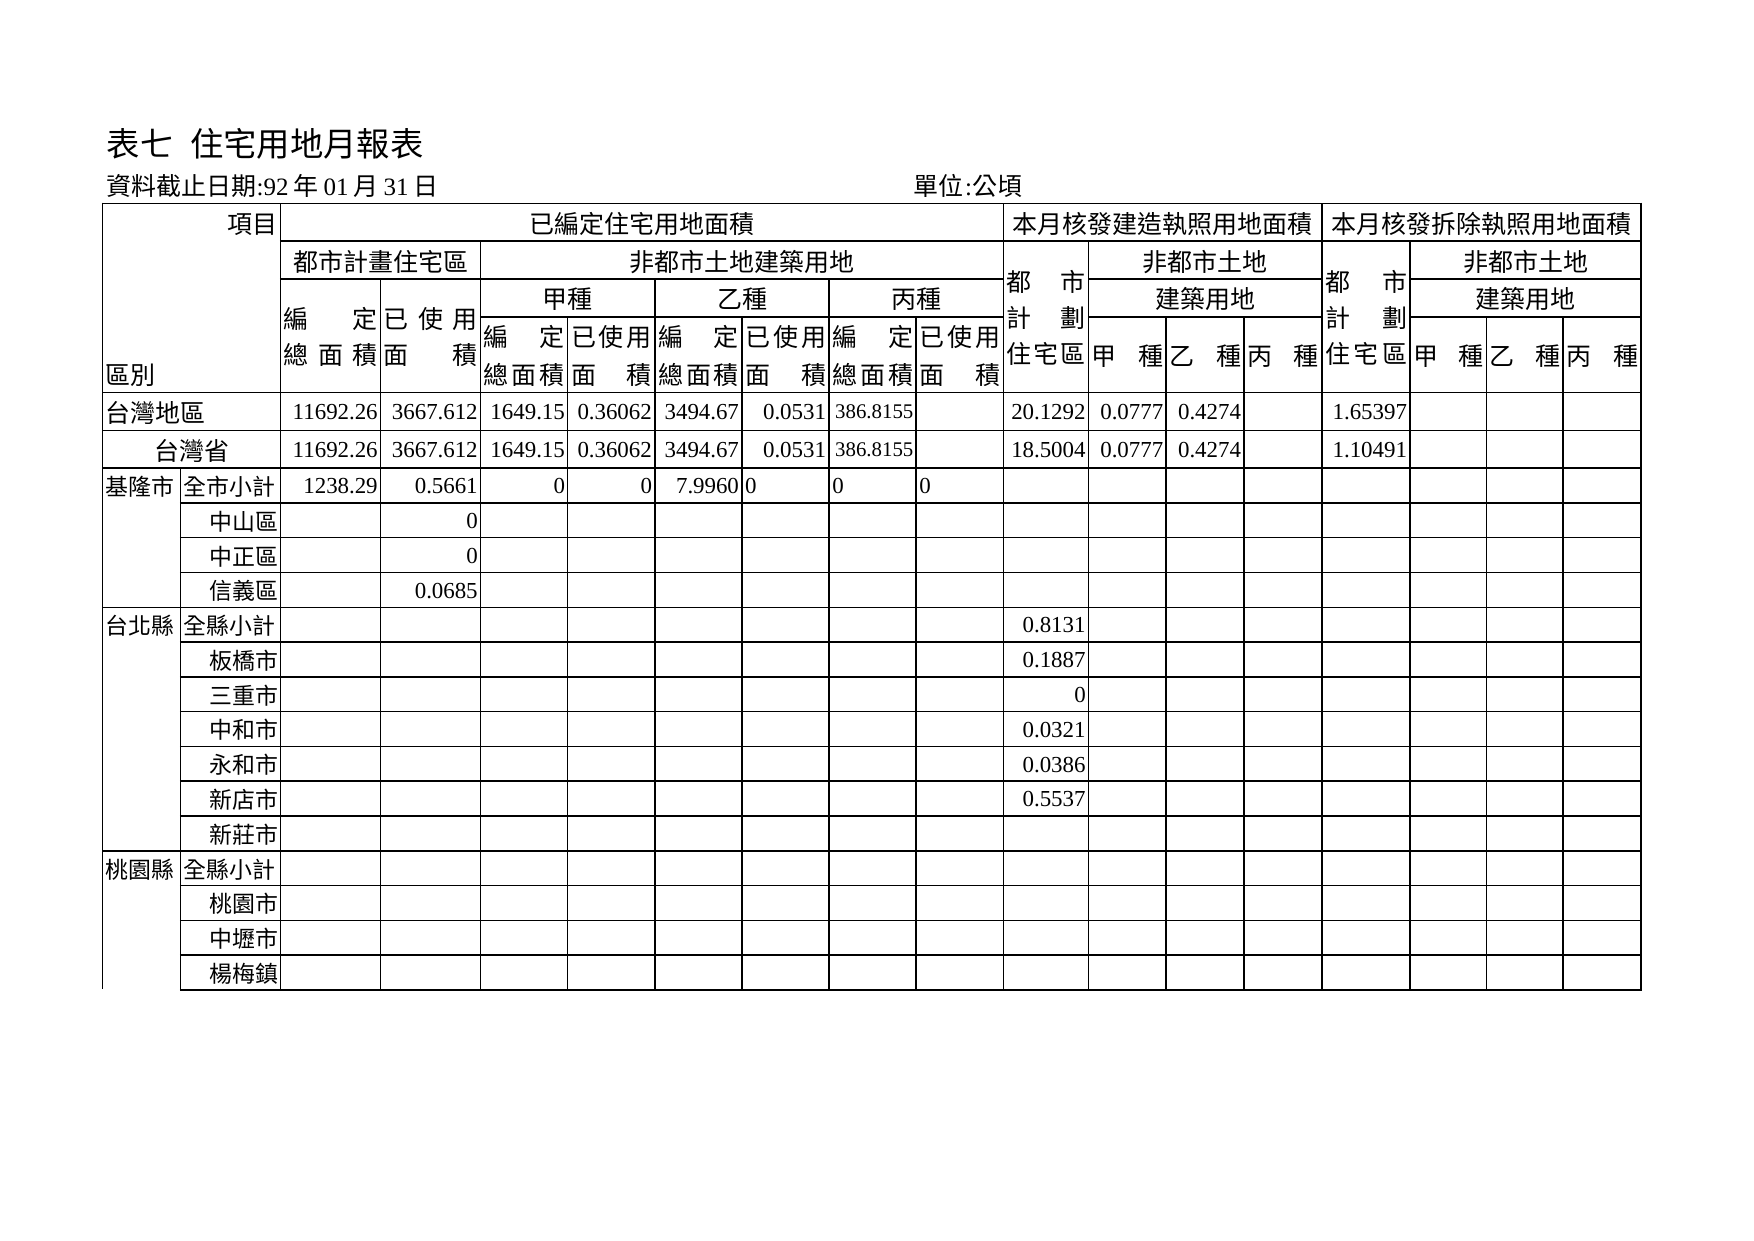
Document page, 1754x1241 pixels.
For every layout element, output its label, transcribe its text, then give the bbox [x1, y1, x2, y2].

table_cell [1245, 538, 1321, 572]
table_cell [1089, 747, 1165, 780]
table_cell [281, 886, 380, 919]
table_cell [1487, 712, 1562, 746]
table_cell [1323, 852, 1409, 885]
table_cell [281, 573, 380, 606]
table_cell [381, 608, 480, 641]
table_cell 1.65397 [1323, 393, 1409, 429]
table_cell 總面積 [481, 354, 567, 392]
table_cell [1487, 747, 1562, 780]
table_cell 0 [743, 469, 828, 502]
table_cell [1167, 573, 1243, 606]
table_cell [917, 573, 1003, 606]
table_cell [568, 817, 654, 850]
table_cell [917, 643, 1003, 676]
table_cell [1323, 504, 1409, 537]
table_cell [481, 643, 567, 676]
table_cell [656, 921, 741, 954]
table_cell [1411, 747, 1486, 780]
table_cell [1487, 886, 1562, 919]
table_cell [1323, 921, 1409, 954]
table_cell [1167, 852, 1243, 885]
table_cell 全市小計 [181, 469, 280, 502]
table_cell [1323, 782, 1409, 815]
table_cell [1167, 504, 1243, 537]
table_cell [1004, 956, 1088, 989]
table_cell [281, 608, 380, 641]
table_cell [656, 782, 741, 815]
table_cell [281, 538, 380, 572]
table_cell [917, 393, 1003, 429]
table_cell 台灣省 [103, 431, 280, 467]
table_cell [1323, 469, 1409, 502]
table_header 項目 [196, 204, 280, 240]
table_cell 甲種 [1089, 318, 1165, 392]
table_cell 1649.15 [481, 393, 567, 429]
table_cell 編定 總面積 [281, 280, 380, 392]
table_cell 11692.26 [281, 431, 380, 467]
table_cell 0.0531 [743, 431, 828, 467]
table_cell [656, 817, 741, 850]
table_cell [917, 431, 1003, 467]
table_header [103, 204, 196, 240]
table_cell [1089, 643, 1165, 676]
table_cell 1238.29 [281, 469, 380, 502]
table_cell [1411, 712, 1486, 746]
table_cell [830, 852, 915, 885]
table_cell [568, 712, 654, 746]
table_cell [1245, 678, 1321, 711]
table_cell 0.4274 [1167, 431, 1243, 467]
table_cell 0.5661 [381, 469, 480, 502]
table_cell 20.1292 [1004, 393, 1088, 429]
table_cell [656, 538, 741, 572]
table_cell [281, 782, 380, 815]
table_cell [656, 504, 741, 537]
table_cell [481, 747, 567, 780]
table_cell [1411, 573, 1486, 606]
table_cell [1564, 886, 1640, 919]
table_cell [1411, 431, 1486, 467]
table_cell [481, 921, 567, 954]
table_cell [1089, 678, 1165, 711]
table_cell [1004, 469, 1088, 502]
table_cell [656, 712, 741, 746]
table_cell [1089, 608, 1165, 641]
table_cell [1245, 393, 1321, 429]
table_cell [1564, 747, 1640, 780]
table_cell [1564, 921, 1640, 954]
table_cell [743, 712, 828, 746]
table_cell [1245, 431, 1321, 467]
table_cell 0.5537 [1004, 782, 1088, 815]
table_cell 楊梅鎮 [181, 956, 280, 989]
table_cell [1167, 886, 1243, 919]
table_cell [1487, 852, 1562, 885]
table_cell [1089, 921, 1165, 954]
table_cell [568, 643, 654, 676]
table_cell [1089, 817, 1165, 850]
table_cell [481, 678, 567, 711]
table_cell [1487, 782, 1562, 815]
table_cell [917, 678, 1003, 711]
table_cell [281, 678, 380, 711]
table_cell [1411, 817, 1486, 850]
table_cell [1323, 747, 1409, 780]
table_cell 3494.67 [656, 431, 741, 467]
table_cell [1564, 678, 1640, 711]
table_cell [103, 316, 196, 354]
table_cell [1323, 678, 1409, 711]
table_cell [1487, 643, 1562, 676]
table_cell [1323, 608, 1409, 641]
table_cell [1323, 956, 1409, 989]
table_cell 台灣地區 [103, 393, 280, 429]
table_cell [917, 608, 1003, 641]
table_cell [281, 852, 380, 885]
table_cell [1167, 538, 1243, 572]
table_cell 丙種 [1245, 318, 1321, 392]
table_cell 386.8155 [830, 393, 915, 429]
table_cell [743, 643, 828, 676]
table_cell [481, 852, 567, 885]
table_cell [1411, 538, 1486, 572]
table_cell 0 [1004, 678, 1088, 711]
table_cell [1089, 538, 1165, 572]
table_cell [830, 538, 915, 572]
table_cell [381, 747, 480, 780]
table_cell 0 [917, 469, 1003, 502]
table_cell [1323, 573, 1409, 606]
table_cell 1.10491 [1323, 431, 1409, 467]
table_cell 非都市土地 [1411, 242, 1640, 278]
table_cell [743, 817, 828, 850]
table_cell 0 [381, 538, 480, 572]
table_cell [1487, 678, 1562, 711]
table_cell 0.0321 [1004, 712, 1088, 746]
table_cell [1564, 956, 1640, 989]
table_cell [281, 817, 380, 850]
table_cell [1487, 608, 1562, 641]
table_cell [1245, 817, 1321, 850]
table_cell [1411, 469, 1486, 502]
table_cell [568, 956, 654, 989]
table_cell 丙種 [1564, 318, 1640, 392]
table_cell [1411, 643, 1486, 676]
table_cell 總面積 [830, 354, 915, 392]
table_cell [381, 817, 480, 850]
table_cell [1487, 431, 1562, 467]
table_cell [1089, 573, 1165, 606]
table_cell [830, 643, 915, 676]
table_cell [1564, 643, 1640, 676]
table_cell [381, 712, 480, 746]
table_cell [481, 782, 567, 815]
table_cell 0.4274 [1167, 393, 1243, 429]
table_cell [917, 747, 1003, 780]
table_cell 台北縣 [103, 608, 180, 850]
table_cell 3667.612 [381, 393, 480, 429]
table_cell 全縣小計 [181, 852, 280, 885]
table_cell 0.0777 [1089, 431, 1165, 467]
table_header 本月核發拆除執照用地面積 [1323, 204, 1640, 240]
table_cell 乙種 [1487, 318, 1562, 392]
table_cell 面積 [568, 354, 654, 392]
table_cell [917, 538, 1003, 572]
table_cell [1167, 643, 1243, 676]
table_cell [1004, 886, 1088, 919]
table_cell 0.0685 [381, 573, 480, 606]
table_cell 已使用 面積 [381, 280, 480, 392]
table_cell [656, 886, 741, 919]
table_cell [1487, 504, 1562, 537]
table_cell [1487, 956, 1562, 989]
table_cell 區別 [103, 354, 196, 392]
table_cell [830, 712, 915, 746]
table_cell [1089, 956, 1165, 989]
table_cell 丙種 [830, 280, 1003, 316]
table_cell [381, 921, 480, 954]
table_cell 中正區 [181, 538, 280, 572]
table_cell 0.0386 [1004, 747, 1088, 780]
table_cell [1089, 886, 1165, 919]
table_cell 3494.67 [656, 393, 741, 429]
table_cell [1167, 782, 1243, 815]
table_cell [1564, 469, 1640, 502]
table_cell 新店市 [181, 782, 280, 815]
table_cell 已使用 [917, 318, 1003, 354]
table_cell [1245, 921, 1321, 954]
table_cell [743, 921, 828, 954]
table_cell [1004, 852, 1088, 885]
table_cell [1323, 712, 1409, 746]
table_cell [568, 782, 654, 815]
table_cell 0.8131 [1004, 608, 1088, 641]
table_cell [743, 678, 828, 711]
table_cell 建築用地 [1089, 280, 1321, 316]
table_cell [656, 678, 741, 711]
table_cell 全縣小計 [181, 608, 280, 641]
table_cell [656, 643, 741, 676]
table_cell [481, 573, 567, 606]
table_cell [1004, 921, 1088, 954]
table_cell 已使用 [743, 318, 828, 354]
table_cell [1089, 504, 1165, 537]
table_cell [917, 956, 1003, 989]
table_cell 甲種 [1411, 318, 1486, 392]
table_cell 非都市土地 [1089, 242, 1321, 278]
table_cell [917, 782, 1003, 815]
table_cell [1245, 956, 1321, 989]
table_cell 中壢市 [181, 921, 280, 954]
table_cell [1245, 852, 1321, 885]
table_cell [1323, 886, 1409, 919]
table_cell [1323, 538, 1409, 572]
table_cell [1487, 817, 1562, 850]
table_cell 0.1887 [1004, 643, 1088, 676]
table_cell [1167, 678, 1243, 711]
table_cell [830, 886, 915, 919]
table_cell [481, 504, 567, 537]
table_cell [196, 354, 280, 392]
table_cell [1167, 747, 1243, 780]
table_cell 非都市土地建築用地 [481, 242, 1003, 278]
table_cell [1564, 393, 1640, 429]
table_cell [196, 278, 280, 316]
table_cell [568, 921, 654, 954]
table_cell [568, 573, 654, 606]
table_cell [1167, 921, 1243, 954]
table_cell 0.36062 [568, 431, 654, 467]
table_cell 18.5004 [1004, 431, 1088, 467]
table_cell [1245, 747, 1321, 780]
table_cell [917, 886, 1003, 919]
table_cell [1411, 956, 1486, 989]
table_cell [656, 747, 741, 780]
table_cell [743, 956, 828, 989]
table_cell [830, 782, 915, 815]
table_cell [196, 240, 280, 278]
table_cell [1167, 817, 1243, 850]
table_cell [656, 608, 741, 641]
table_cell [1487, 573, 1562, 606]
table_cell 面積 [743, 354, 828, 392]
table_cell [1564, 817, 1640, 850]
table_cell 0.36062 [568, 393, 654, 429]
table_cell 0.0777 [1089, 393, 1165, 429]
table_cell [1411, 504, 1486, 537]
table_cell [1564, 852, 1640, 885]
table_cell 桃園市 [181, 886, 280, 919]
table_cell [1487, 469, 1562, 502]
table_header 已編定住宅用地面積 [281, 204, 1003, 240]
table_cell [1167, 712, 1243, 746]
table_cell [281, 504, 380, 537]
table_cell 面積 [917, 354, 1003, 392]
table_cell [1487, 538, 1562, 572]
table_cell [1411, 608, 1486, 641]
table_cell [917, 504, 1003, 537]
table_cell [1564, 782, 1640, 815]
table_cell 7.9960 [656, 469, 741, 502]
table_cell [568, 886, 654, 919]
table_cell 建築用地 [1411, 280, 1640, 316]
table_cell [381, 956, 480, 989]
table_cell [568, 608, 654, 641]
table_cell 11692.26 [281, 393, 380, 429]
table_cell 0 [381, 504, 480, 537]
table_cell [1089, 712, 1165, 746]
table_cell 永和市 [181, 747, 280, 780]
table_cell [481, 608, 567, 641]
table_cell 板橋市 [181, 643, 280, 676]
table_cell [568, 747, 654, 780]
table_cell [281, 712, 380, 746]
table_cell 乙種 [1167, 318, 1243, 392]
table_cell 0 [481, 469, 567, 502]
table_cell [1564, 538, 1640, 572]
table_cell [1004, 573, 1088, 606]
table_cell [1245, 782, 1321, 815]
table_cell [830, 678, 915, 711]
table_cell [656, 852, 741, 885]
table_cell [1167, 608, 1243, 641]
table_cell [1004, 538, 1088, 572]
table_cell [1411, 393, 1486, 429]
table_cell 0.0531 [743, 393, 828, 429]
table_cell 編定 [830, 318, 915, 354]
table_cell [1167, 956, 1243, 989]
table_cell [1487, 393, 1562, 429]
table_cell [568, 538, 654, 572]
table_cell [568, 678, 654, 711]
table_cell 總面積 [656, 354, 741, 392]
table_cell [1564, 608, 1640, 641]
table_cell 3667.612 [381, 431, 480, 467]
table_cell [1411, 782, 1486, 815]
table_cell [830, 921, 915, 954]
table_cell [743, 747, 828, 780]
table_cell 0 [830, 469, 915, 502]
table_cell 都市 計劃 住宅區 [1004, 242, 1088, 392]
table_cell 都市計畫住宅區 [281, 242, 480, 278]
table_cell 桃園縣 [103, 852, 180, 989]
table_cell [1411, 678, 1486, 711]
table_cell [1245, 504, 1321, 537]
table_cell [1167, 469, 1243, 502]
table_cell [1089, 469, 1165, 502]
table_cell [830, 504, 915, 537]
table_cell 中和市 [181, 712, 280, 746]
table_cell [1245, 469, 1321, 502]
table_cell [1564, 431, 1640, 467]
table_cell [1004, 504, 1088, 537]
table_cell 中山區 [181, 504, 280, 537]
table_cell [743, 782, 828, 815]
table_cell 信義區 [181, 573, 280, 606]
table_cell [830, 956, 915, 989]
table_cell [196, 316, 280, 354]
table_cell [381, 782, 480, 815]
table_cell [743, 608, 828, 641]
table_cell 386.8155 [830, 431, 915, 467]
table_cell [743, 852, 828, 885]
table_cell [917, 921, 1003, 954]
table_cell [1245, 643, 1321, 676]
table_cell [381, 886, 480, 919]
table_cell [830, 747, 915, 780]
text 資料截止日期:92年01月31日 單位:公頃 [106, 166, 1648, 203]
table_cell [568, 504, 654, 537]
table_cell 0 [568, 469, 654, 502]
table_cell [481, 538, 567, 572]
table_cell [917, 817, 1003, 850]
table_cell [1564, 712, 1640, 746]
table_cell 已使用 [568, 318, 654, 354]
table_cell 1649.15 [481, 431, 567, 467]
table_cell [656, 573, 741, 606]
table_cell [103, 240, 196, 278]
table_cell [1245, 573, 1321, 606]
table_cell [281, 747, 380, 780]
table_cell 編定 [656, 318, 741, 354]
table_cell [481, 712, 567, 746]
table_cell 甲種 [481, 280, 654, 316]
table_cell [1564, 504, 1640, 537]
table_cell [281, 956, 380, 989]
table_cell [743, 886, 828, 919]
table_cell [917, 712, 1003, 746]
table_cell [481, 817, 567, 850]
table_cell [830, 608, 915, 641]
table_cell [381, 643, 480, 676]
table_cell [1323, 643, 1409, 676]
table_cell [830, 573, 915, 606]
table_cell 都市 計劃 住宅區 [1323, 242, 1409, 392]
table_cell [1089, 852, 1165, 885]
table_cell [103, 278, 196, 316]
table_cell [1323, 817, 1409, 850]
text 表七 住宅用地月報表 [106, 118, 1648, 166]
table_cell 編定 [481, 318, 567, 354]
table_cell [281, 643, 380, 676]
table_cell [1411, 886, 1486, 919]
table_cell [281, 921, 380, 954]
table_cell [830, 817, 915, 850]
table_cell [743, 538, 828, 572]
table_cell [917, 852, 1003, 885]
table_cell [1487, 921, 1562, 954]
table_cell 新莊市 [181, 817, 280, 850]
table_cell [1411, 852, 1486, 885]
table_cell [656, 956, 741, 989]
table_cell [1564, 573, 1640, 606]
table_cell [1245, 712, 1321, 746]
table_cell [381, 852, 480, 885]
table_cell [568, 852, 654, 885]
table_cell 三重市 [181, 678, 280, 711]
table_cell 基隆市 [103, 469, 180, 606]
table_cell [1089, 782, 1165, 815]
table_cell [743, 504, 828, 537]
table_cell [481, 956, 567, 989]
table_cell 乙種 [656, 280, 828, 316]
table_header 本月核發建造執照用地面積 [1004, 204, 1321, 240]
table_cell [743, 573, 828, 606]
table_cell [1411, 921, 1486, 954]
table_cell [481, 886, 567, 919]
table_cell [381, 678, 480, 711]
table_cell [1245, 886, 1321, 919]
table_cell [1245, 608, 1321, 641]
table_cell [1004, 817, 1088, 850]
